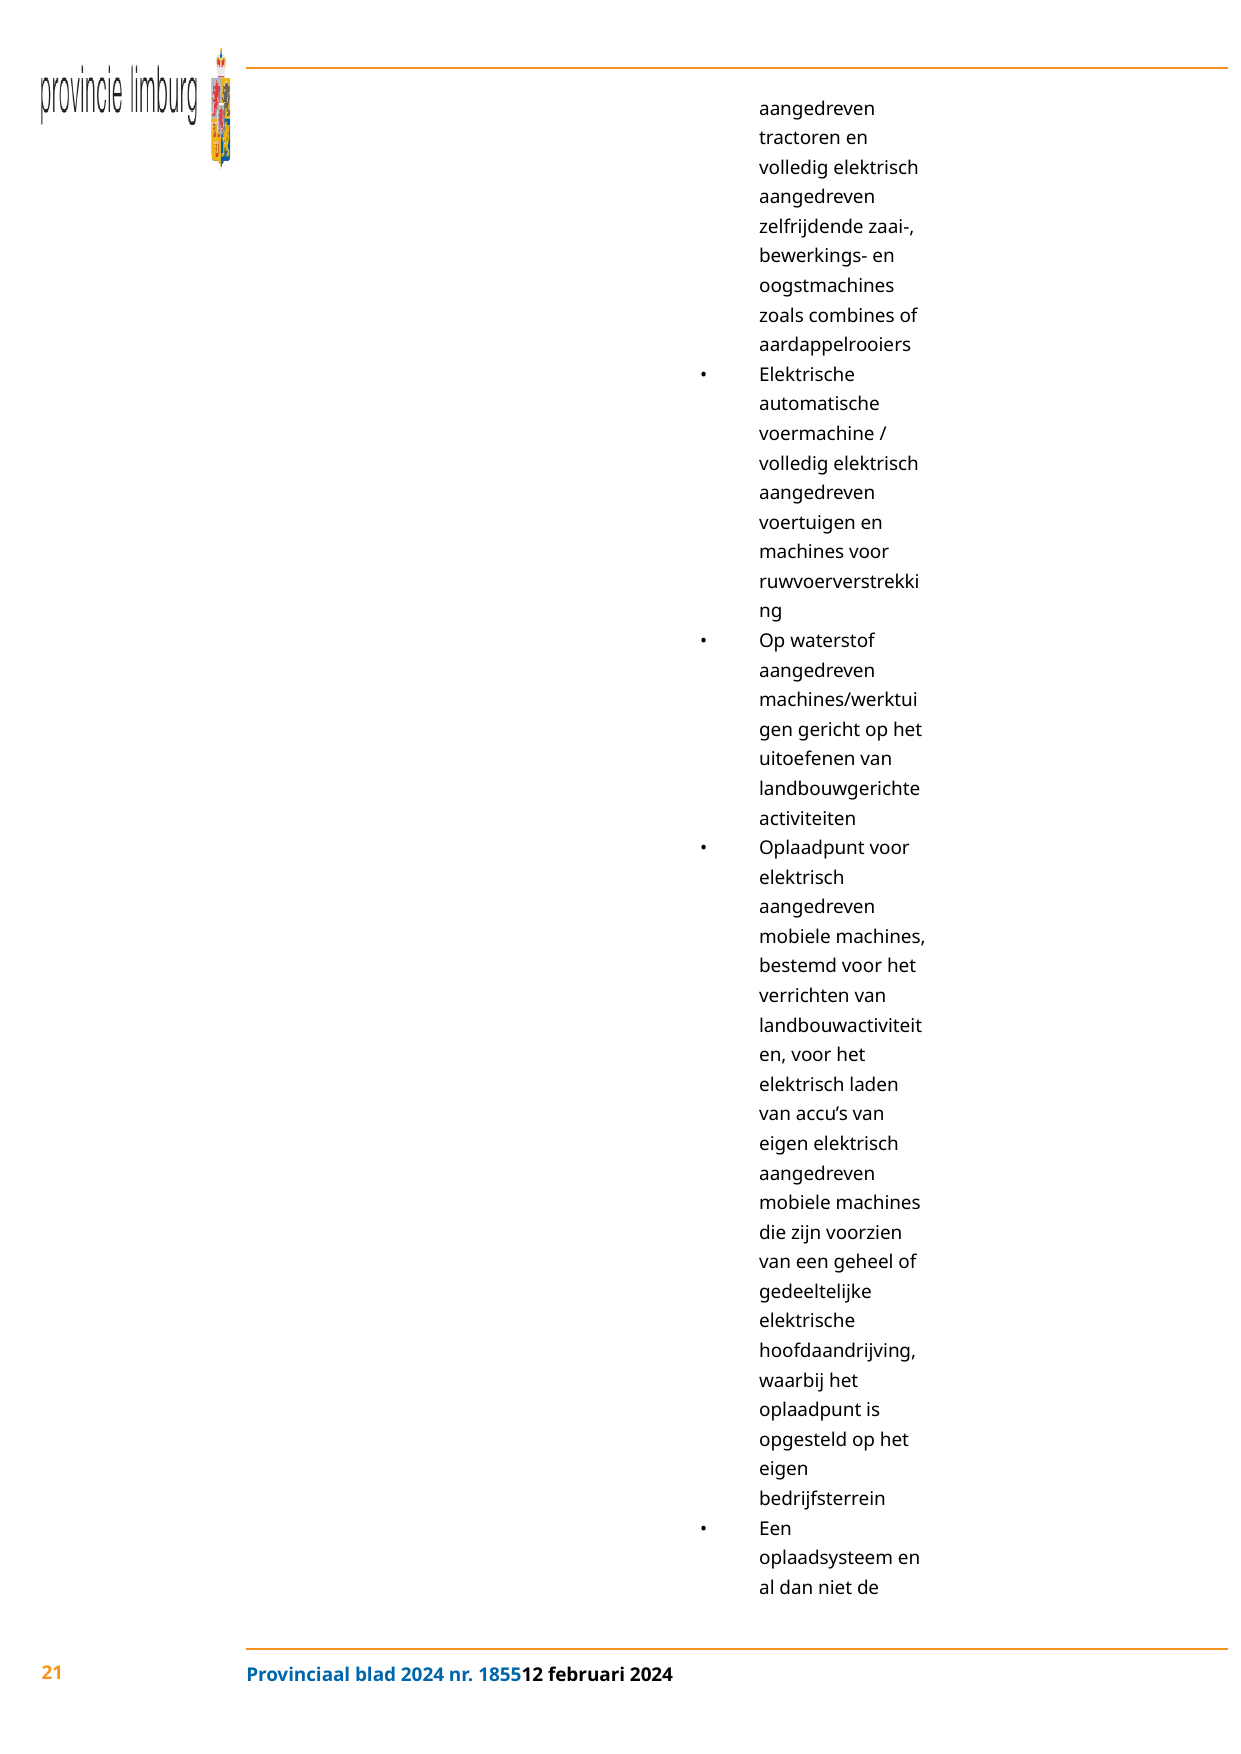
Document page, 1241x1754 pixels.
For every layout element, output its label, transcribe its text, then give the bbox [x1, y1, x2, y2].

table_cell aangedreven tractoren en volledig elektrisch aangedreven zelfrijdende zaai-, bewerkings- en oogstmachines zoals combines of aardappelrooiers Elektrische automatische voermachine / volledig elektrisch aangedreven voertuigen en machines voor ruwvoerverstrekking Op waterstof aangedreven machines/werktuigen gericht op het uitoefenen van landbouwgerichte activiteiten Oplaadpunt voor elektrisch aangedreven mobiele machines, bestemd voor het verrichten van landbouwactiviteiten, voor het elektrisch laden van accu’s van eigen elektrisch aangedreven mobiele machines die zijn voorzien van een geheel of gedeeltelijke elektrische hoofdaandrijving, waarbij het oplaadpunt is opgesteld op het eigen bedrijfsterrein Een oplaadsysteem en al dan niet de [700, 95, 926, 1600]
table_cell [248, 95, 474, 1600]
table_cell [474, 95, 700, 1600]
picture [41, 47, 231, 172]
table_cell [926, 95, 1152, 1600]
